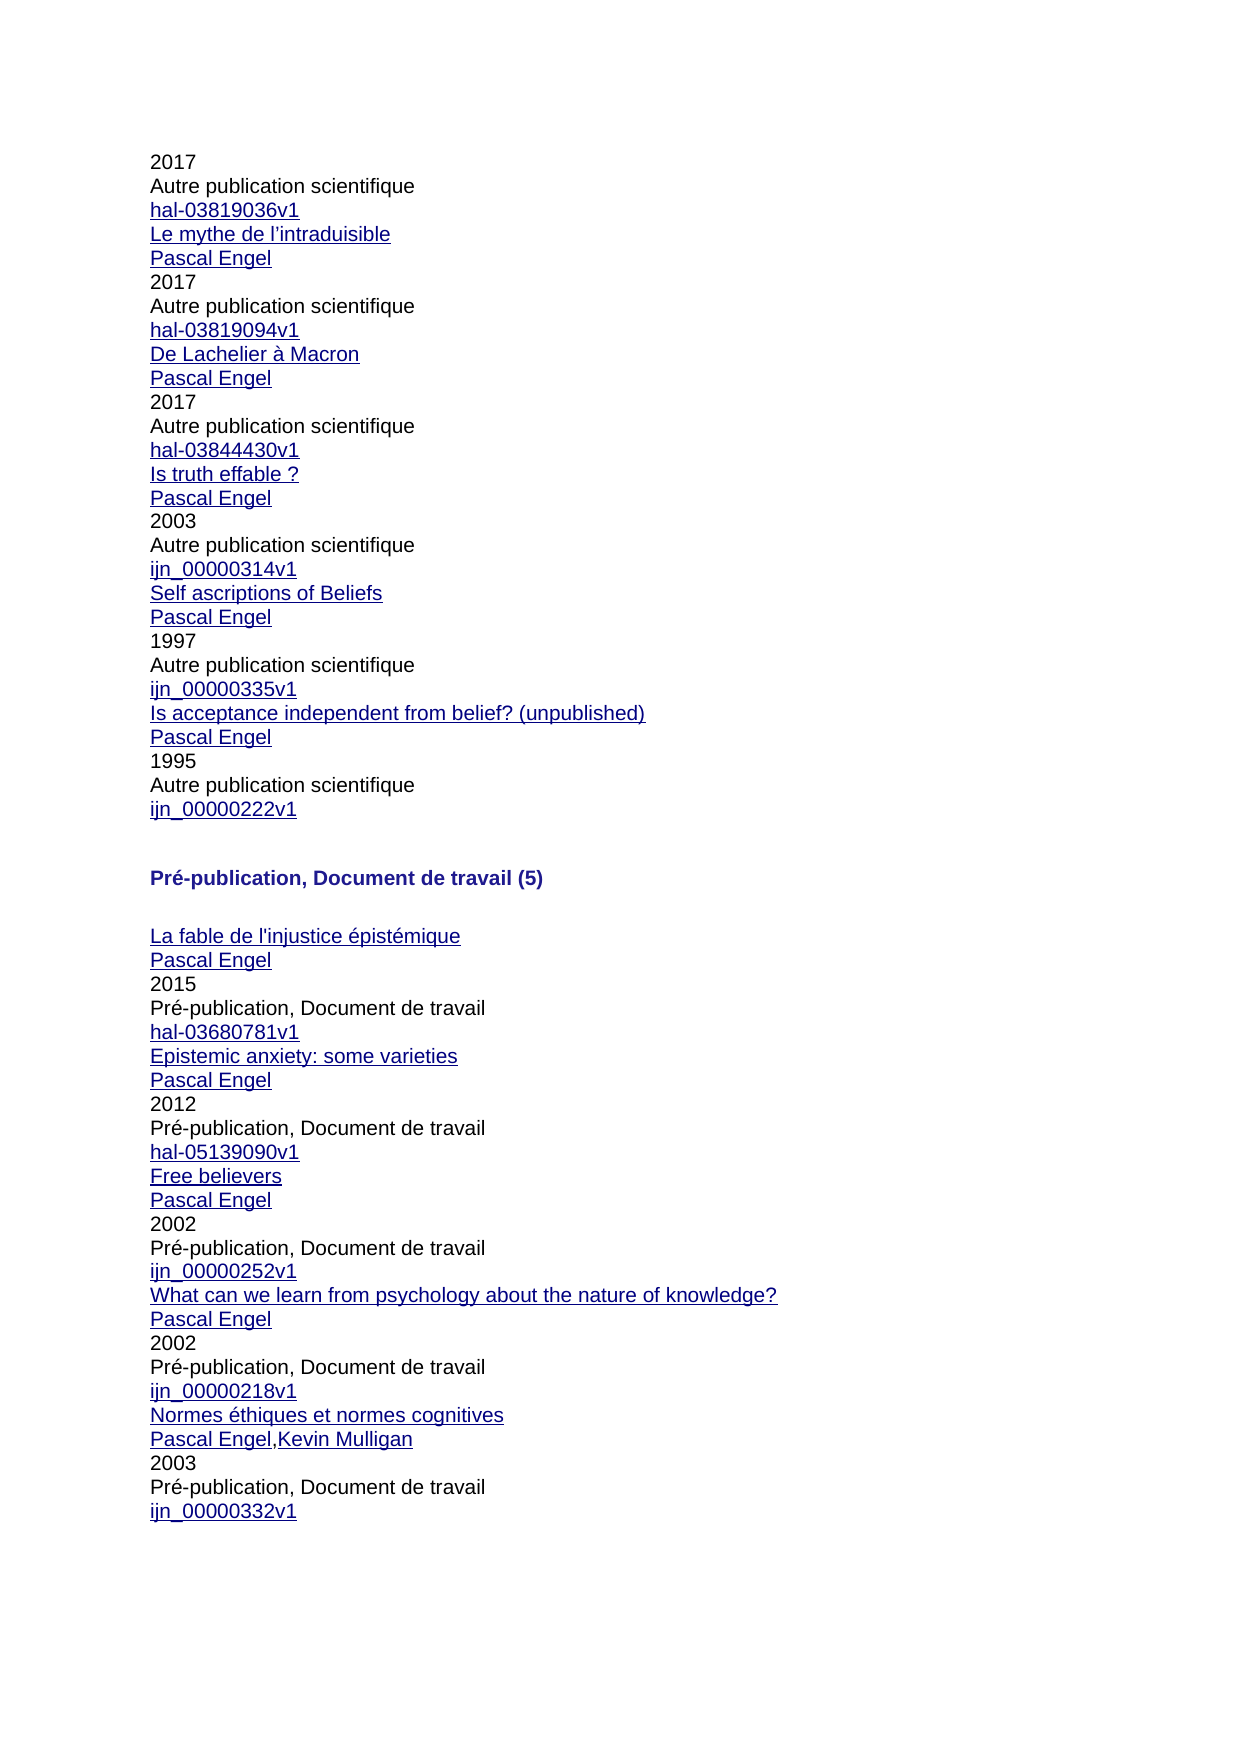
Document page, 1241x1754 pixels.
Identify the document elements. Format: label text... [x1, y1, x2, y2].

table_cell Free believers Pascal Engel 2002 Pré-publication, Document de travail ijn_00000252v1 [150, 1164, 1090, 1283]
subtitle Pré-publication, Document de travail (5) [150, 866, 1090, 889]
table_header La fable de l'injustice épistémique Pascal Engel 2015 Pré-publication, Document de travail hal-03680781v1 [150, 924, 1090, 1044]
table_cell Epistemic anxiety: some varieties Pascal Engel 2012 Pré-publication, Document de travail hal-05139090v1 [150, 1044, 1090, 1163]
table_cell Self ascriptions of Beliefs Pascal Engel 1997 Autre publication scientifique ijn_00000335v1 [150, 581, 1090, 701]
table_cell Le mythe de l’intraduisible Pascal Engel 2017 Autre publication scientifique hal-03819094v1 [150, 222, 1090, 342]
table_cell 2017 Autre publication scientifique hal-03819036v1 [150, 150, 1090, 222]
table_cell Is truth effable ? Pascal Engel 2003 Autre publication scientifique ijn_00000314v1 [150, 461, 1090, 581]
table_cell What can we learn from psychology about the nature of knowledge? Pascal Engel 2002 Pré-publication, Document de travail ijn_00000218v1 [150, 1283, 1090, 1403]
table_cell Is acceptance independent from belief? (unpublished) Pascal Engel 1995 Autre publication scientifique ijn_00000222v1 [150, 701, 1090, 821]
table_cell Normes éthiques et normes cognitives Pascal Engel,Kevin Mulligan 2003 Pré-publication, Document de travail ijn_00000332v1 [150, 1403, 1090, 1523]
table_cell De Lachelier à Macron Pascal Engel 2017 Autre publication scientifique hal-03844430v1 [150, 342, 1090, 461]
